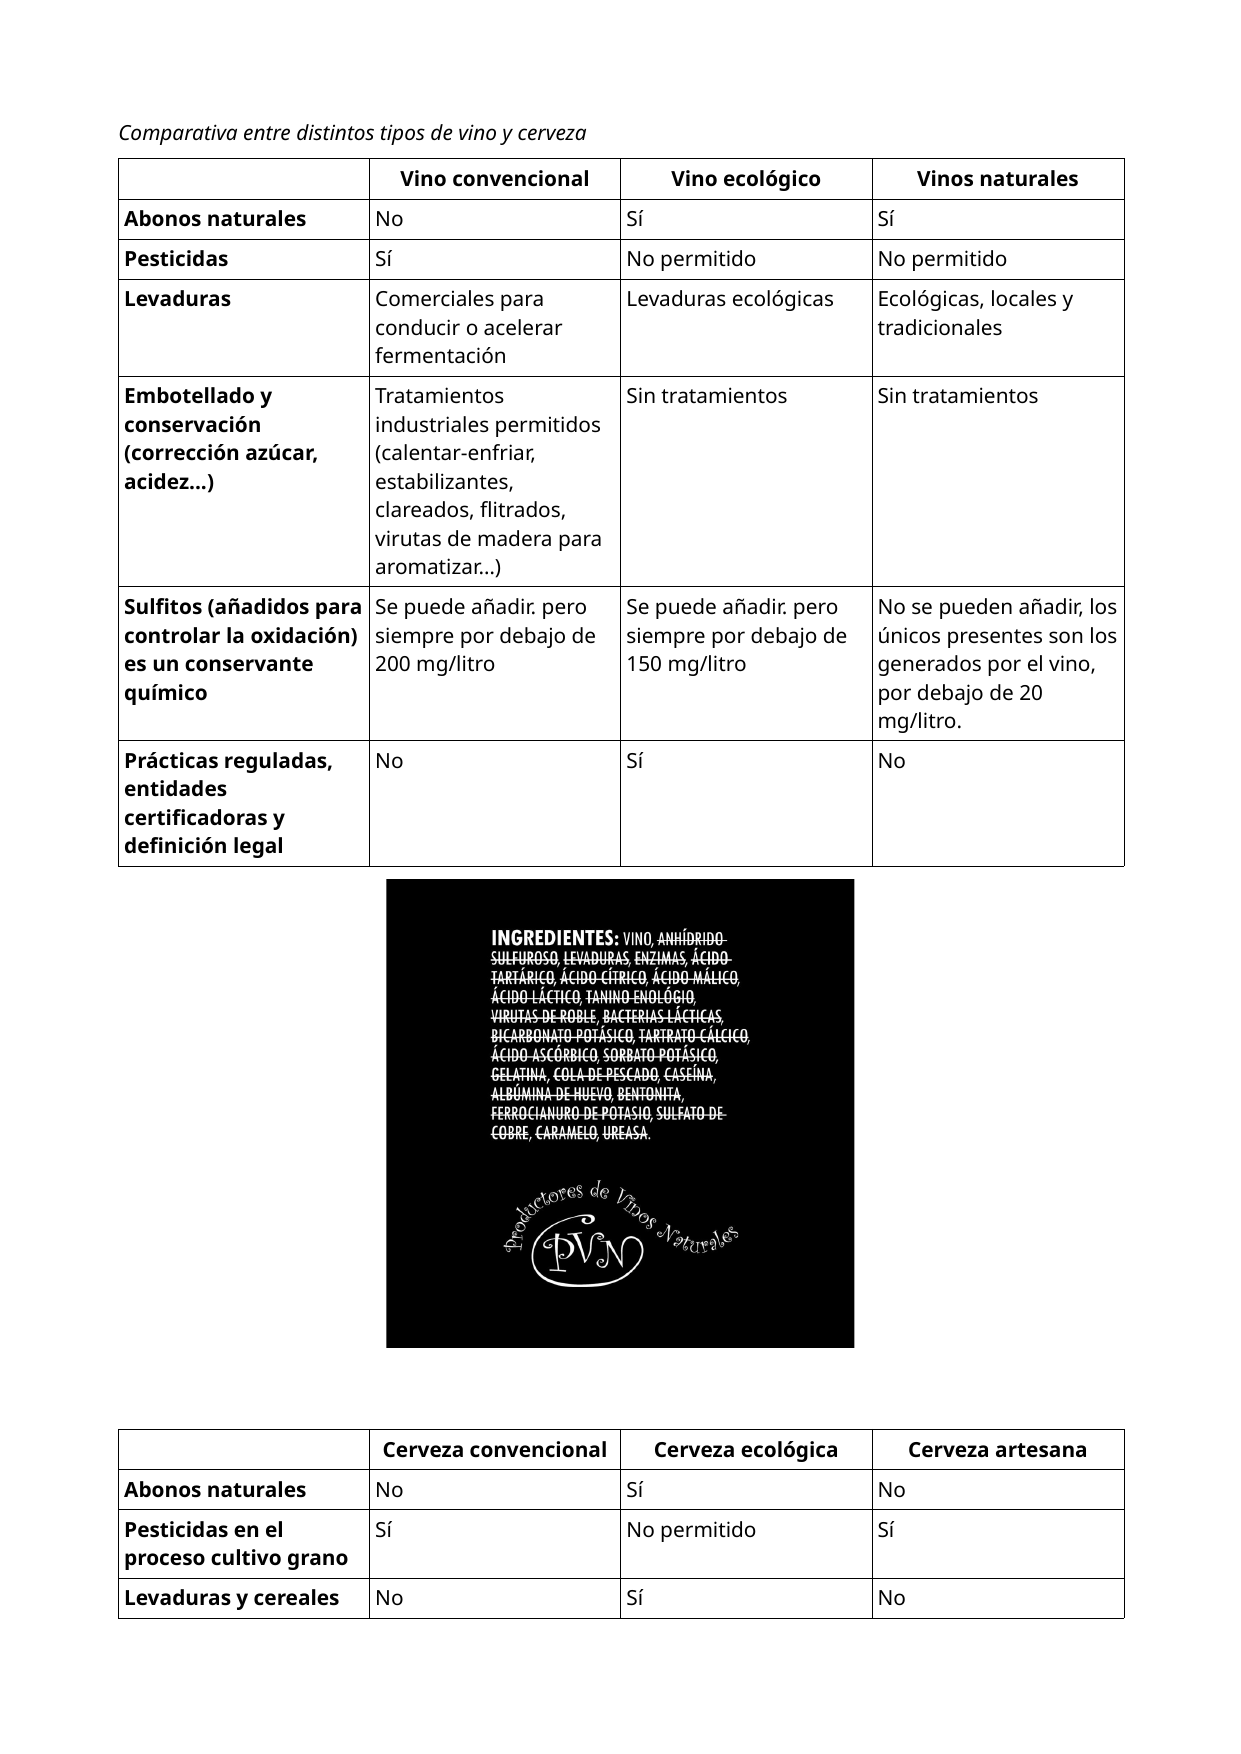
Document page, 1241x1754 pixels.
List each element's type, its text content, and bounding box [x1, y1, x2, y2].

table_cell Sí [370, 240, 620, 279]
table_cell Tratamientos industriales permitidos (calentar-enfriar, estabilizantes, clareados, flitrados, virutas de madera para aromatizar…) [370, 377, 620, 586]
table_cell No permitido [873, 240, 1124, 279]
table_cell Levaduras ecológicas [621, 280, 872, 376]
table_header Cerveza convencional [370, 1430, 620, 1469]
text Comparativa entre distintos tipos de vino y cerveza [118, 118, 1122, 147]
table_cell Abonos naturales [119, 200, 369, 238]
table_header Vino convencional [370, 159, 620, 198]
table_header [119, 159, 369, 198]
table_header Cerveza artesana [873, 1430, 1124, 1469]
table_cell Sí [873, 1510, 1124, 1577]
table_cell Pesticidas [119, 240, 369, 279]
table_cell No permitido [621, 1510, 872, 1577]
table_cell No se pueden añadir, los únicos presentes son los generados por el vino, por debajo de 20 mg/litro. [873, 587, 1124, 740]
table_cell Levaduras [119, 280, 369, 376]
table_cell Prácticas reguladas, entidades certificadoras y definición legal [119, 741, 369, 866]
table_cell No [370, 1470, 620, 1509]
table_cell Embotellado y conservación (corrección azúcar, acidez...) [119, 377, 369, 586]
table_cell Pesticidas en el proceso cultivo grano [119, 1510, 369, 1577]
table_cell No [370, 741, 620, 866]
table_cell No [370, 1579, 620, 1618]
table_cell No [370, 200, 620, 238]
table_cell Sin tratamientos [621, 377, 872, 586]
table_header Vinos naturales [873, 159, 1124, 198]
table_cell Sí [370, 1510, 620, 1577]
table_cell Comerciales para conducir o acelerar fermentación [370, 280, 620, 376]
table_cell Sí [621, 200, 872, 238]
table_header Vino ecológico [621, 159, 872, 198]
table_header Cerveza ecológica [621, 1430, 872, 1469]
table_header [119, 1430, 369, 1469]
table_cell No [873, 1579, 1124, 1618]
table_cell Sí [621, 1579, 872, 1618]
table_cell Se puede añadir. pero siempre por debajo de 200 mg/litro [370, 587, 620, 740]
table_cell Sí [621, 1470, 872, 1509]
picture [386, 879, 855, 1348]
table_cell Se puede añadir. pero siempre por debajo de 150 mg/litro [621, 587, 872, 740]
table_cell Sulfitos (añadidos para controlar la oxidación) es un conservante químico [119, 587, 369, 740]
table_cell No [873, 741, 1124, 866]
table_cell Levaduras y cereales [119, 1579, 369, 1618]
table_cell Sí [621, 741, 872, 866]
table_cell No permitido [621, 240, 872, 279]
table_cell Ecológicas, locales y tradicionales [873, 280, 1124, 376]
table_cell Abonos naturales [119, 1470, 369, 1509]
table_cell Sí [873, 200, 1124, 238]
table_cell Sin tratamientos [873, 377, 1124, 586]
table_cell No [873, 1470, 1124, 1509]
